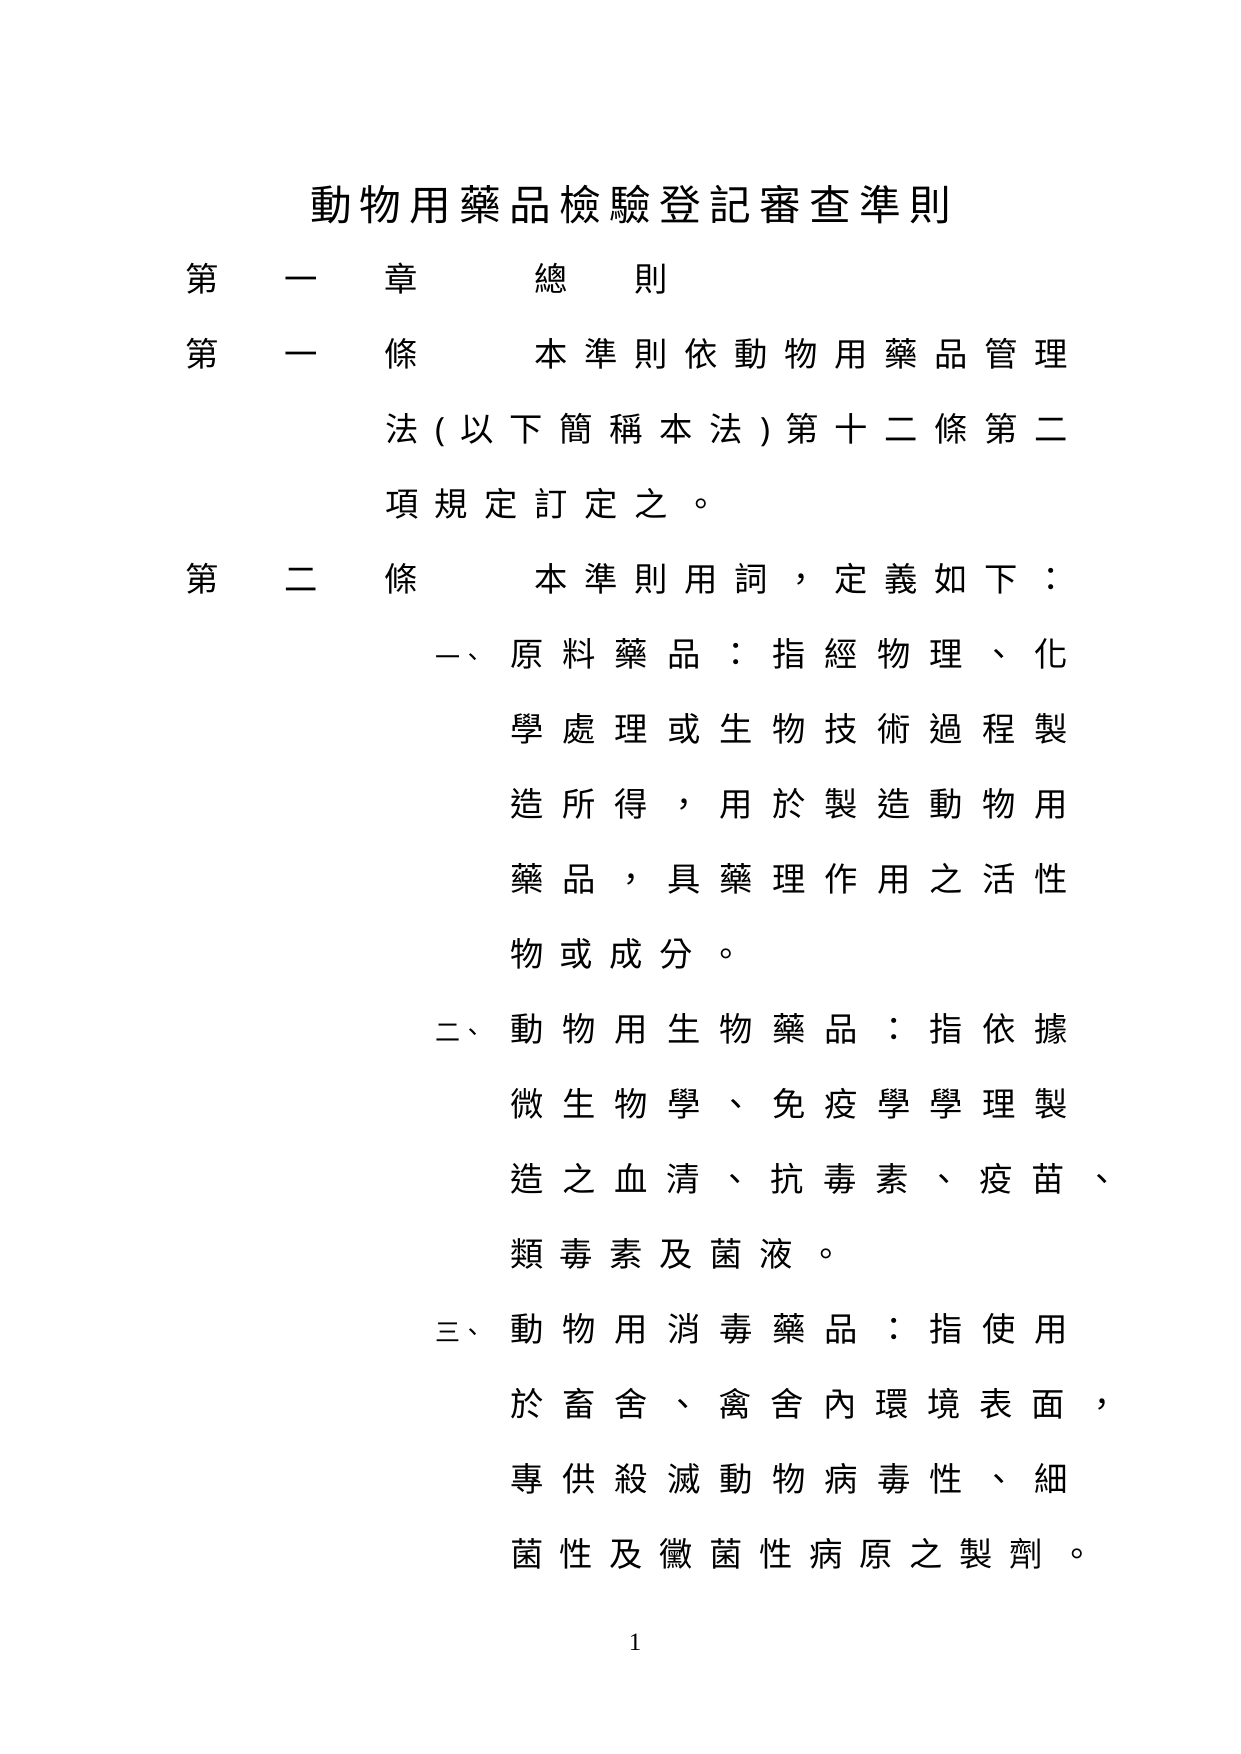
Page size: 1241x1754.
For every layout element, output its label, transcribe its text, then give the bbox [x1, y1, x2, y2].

text 動物用藥品檢驗登記審查準則 [185, 164, 1085, 239]
list 動物用生物藥品：指依據微生物學、免疫學學理製造之血清、抗毒素、疫苗、類毒素及菌液。 [420, 989, 1085, 1289]
text 第 一 章 總 則 [185, 239, 1085, 314]
text 第 一 條 本準則依動物用藥品管理法(以下簡稱本法)第十二條第二項規定訂定之。 [185, 314, 1085, 539]
text 第 二 條 本準則用詞，定義如下： [185, 539, 1085, 614]
list 原料藥品：指經物理、化學處理或生物技術過程製造所得，用於製造動物用藥品，具藥理作用之活性物或成分。 [420, 614, 1085, 989]
list 動物用消毒藥品：指使用於畜舍、禽舍內環境表面，專供殺滅動物病毒性、細菌性及黴菌性病原之製劑。 [420, 1289, 1085, 1589]
